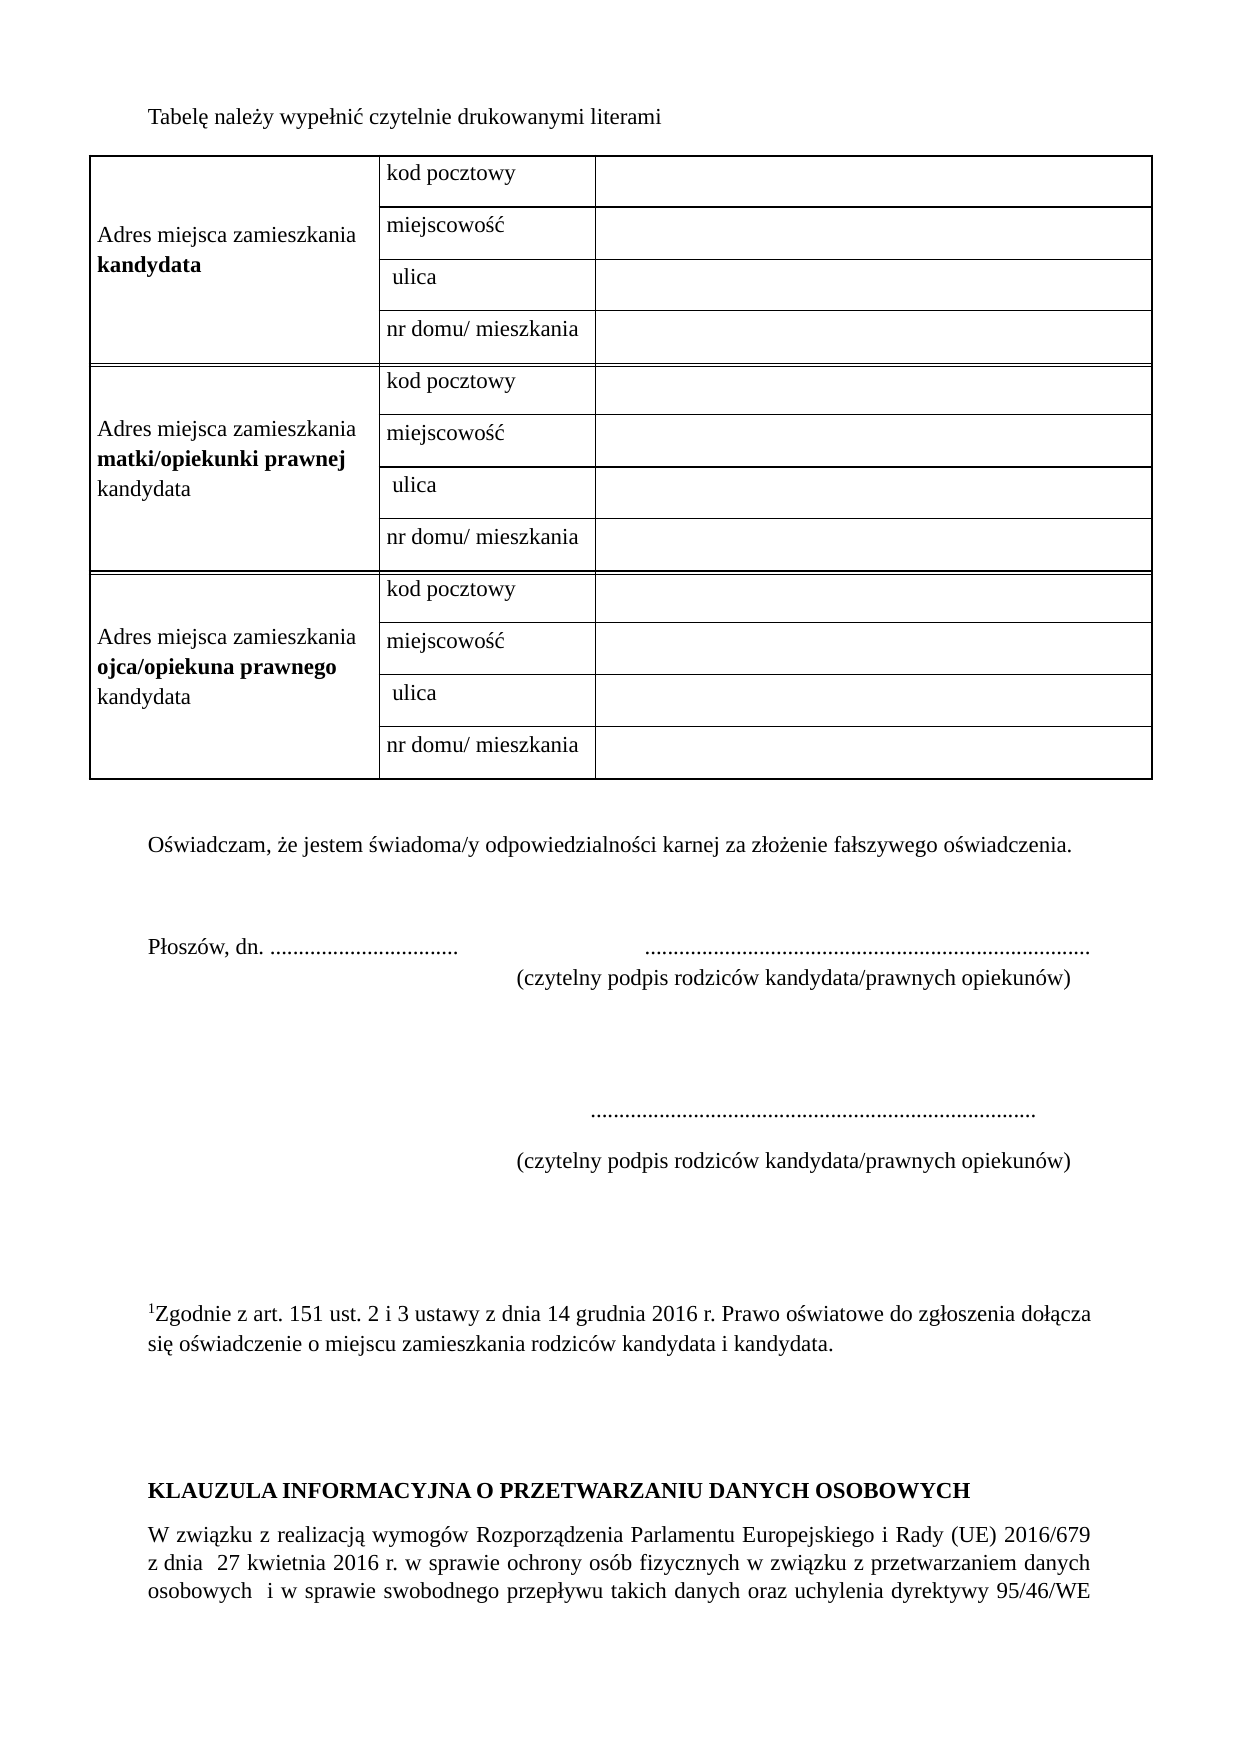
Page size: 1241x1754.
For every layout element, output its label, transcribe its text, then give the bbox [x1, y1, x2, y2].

table_cell kod pocztowy [380, 575, 595, 622]
table_cell nr domu/ mieszkania [380, 311, 595, 362]
table_cell miejscowość [380, 623, 595, 674]
table_cell ulica [380, 260, 595, 310]
text (czytelny podpis rodziców kandydata/prawnych opiekunów) [443, 1147, 1093, 1173]
text .............................................................................. [590, 1066, 1093, 1122]
table_cell [596, 415, 1151, 466]
table_cell [596, 575, 1151, 622]
table_cell nr domu/ mieszkania [380, 519, 595, 570]
table_cell nr domu/ mieszkania [380, 727, 595, 778]
table_cell [596, 208, 1151, 258]
text 1Zgodnie z art. 151 ust. 2 i 3 ustawy z dnia 14 grudnia 2016 r. Prawo oświatowe do zgłoszenia dołącza się oświadczenie o miejscu zamieszkania rodziców kandydata i kandydata. [148, 1300, 1093, 1357]
table_cell Adres miejsca zamieszkania ojca/opiekuna prawnego kandydata [91, 575, 379, 778]
table_cell miejscowość [380, 208, 595, 258]
table_cell [596, 468, 1151, 518]
table_header Adres miejsca zamieszkania kandydata [91, 157, 379, 362]
text Tabelę należy wypełnić czytelnie drukowanymi literami [148, 103, 1093, 130]
table_header kod pocztowy [380, 157, 595, 206]
table_cell [596, 311, 1151, 362]
table_cell [596, 367, 1151, 414]
table_cell [596, 623, 1151, 674]
text W związku z realizacją wymogów Rozporządzenia Parlamentu Europejskiego i Rady (UE) 2016/679 z dnia 27 kwietnia 2016 r. w sprawie ochrony osób fizycznych w związku z przetwarzaniem danych osobowych i w sprawie swobodnego przepływu takich danych oraz uchylenia dyrektywy 95/46/WE [148, 1522, 1093, 1604]
table_cell kod pocztowy [380, 367, 595, 414]
table_header [596, 157, 1151, 206]
table_cell [596, 519, 1151, 570]
text KLAUZULA INFORMACYJNA O PRZETWARZANIU DANYCH OSOBOWYCH [148, 1477, 1093, 1503]
table_cell ulica [380, 468, 595, 518]
text Oświadczam, że jestem świadoma/y odpowiedzialności karnej za złożenie fałszywego oświadczenia. [148, 831, 1093, 858]
table_cell [596, 260, 1151, 310]
text Płoszów, dn. ................................. .............................................................................. (czytelny podpis rodziców kandydata/prawnych opiekunów) [148, 933, 1093, 990]
table_cell [596, 675, 1151, 726]
table_cell [596, 727, 1151, 778]
table_cell ulica [380, 675, 595, 726]
table_cell miejscowość [380, 415, 595, 466]
table_cell Adres miejsca zamieszkania matki/opiekunki prawnej kandydata [91, 367, 379, 570]
